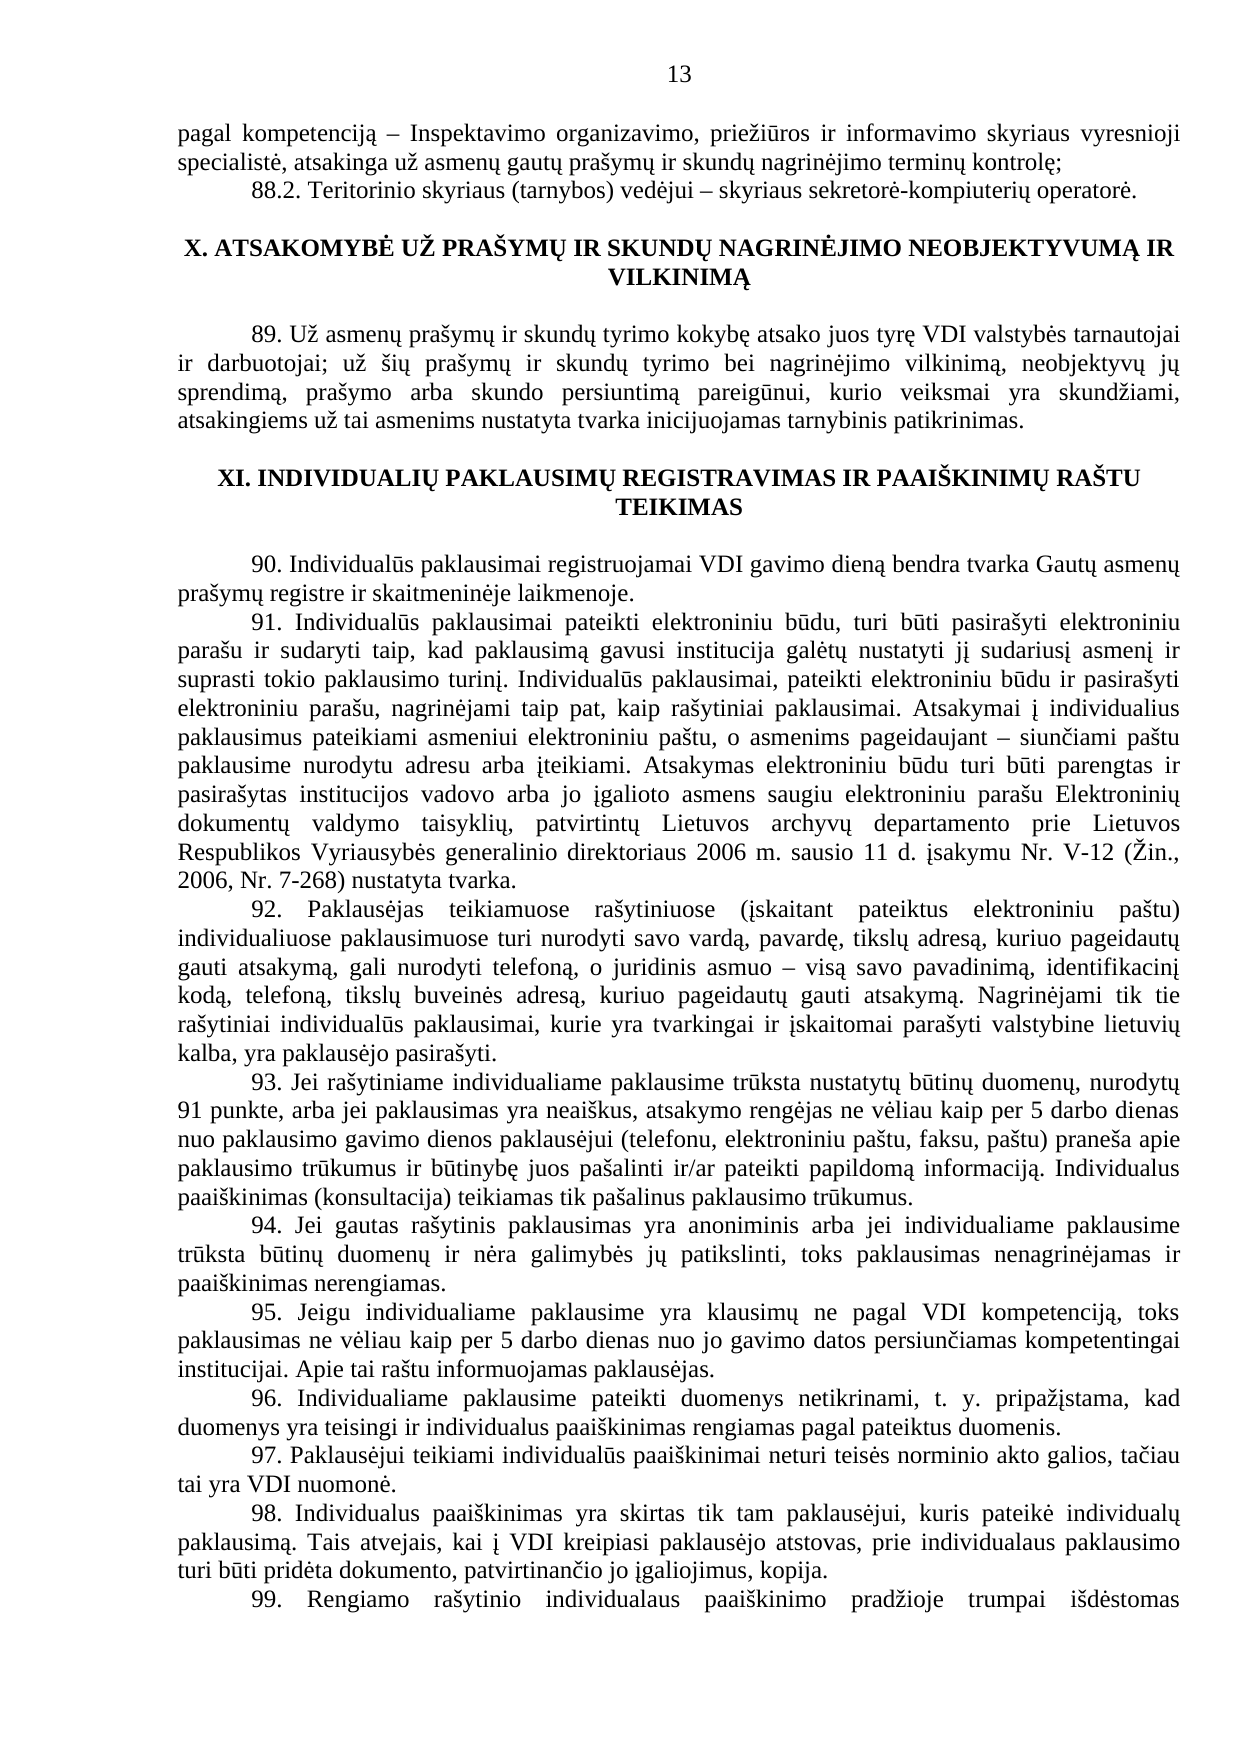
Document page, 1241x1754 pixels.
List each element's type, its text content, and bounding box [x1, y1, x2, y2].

text XI. INDIVIDUALIŲ PAKLAUSIMŲ REGISTRAVIMAS IR PAAIŠKINIMŲ RAŠTU TEIKIMAS [177, 463, 1181, 521]
text 93. Jei rašytiniame individualiame paklausime trūksta nustatytų būtinų duomenų, nurodytų 91 punkte, arba jei paklausimas yra neaiškus, atsakymo rengėjas ne vėliau kaip per 5 darbo dienas nuo paklausimo gavimo dienos paklausėjui (telefonu, elektroniniu paštu, faksu, paštu) praneša apie paklausimo trūkumus ir būtinybę juos pašalinti ir/ar pateikti papildomą informaciją. Individualus paaiškinimas (konsultacija) teikiamas tik pašalinus paklausimo trūkumus. [177, 1067, 1181, 1211]
text 91. Individualūs paklausimai pateikti elektroniniu būdu, turi būti pasirašyti elektroniniu parašu ir sudaryti taip, kad paklausimą gavusi institucija galėtų nustatyti jį sudariusį asmenį ir suprasti tokio paklausimo turinį. Individualūs paklausimai, pateikti elektroniniu būdu ir pasirašyti elektroniniu parašu, nagrinėjami taip pat, kaip rašytiniai paklausimai. Atsakymai į individualius paklausimus pateikiami asmeniui elektroniniu paštu, o asmenims pageidaujant – siunčiami paštu paklausime nurodytu adresu arba įteikiami. Atsakymas elektroniniu būdu turi būti parengtas ir pasirašytas institucijos vadovo arba jo įgalioto asmens saugiu elektroniniu parašu Elektroninių dokumentų valdymo taisyklių, patvirtintų Lietuvos archyvų departamento prie Lietuvos Respublikos Vyriausybės generalinio direktoriaus 2006 m. sausio 11 d. įsakymu Nr. V-12 (Žin., 2006, Nr. 7-268) nustatyta tvarka. [177, 607, 1181, 894]
text 97. Paklausėjui teikiami individualūs paaiškinimai neturi teisės norminio akto galios, tačiau tai yra VDI nuomonė. [177, 1441, 1181, 1498]
text X. ATSAKOMYBĖ UŽ PRAŠYMŲ IR SKUNDŲ NAGRINĖJIMO NEOBJEKTYVUMĄ IR VILKINIMĄ [177, 233, 1181, 291]
text 95. Jeigu individualiame paklausime yra klausimų ne pagal VDI kompetenciją, toks paklausimas ne vėliau kaip per 5 darbo dienas nuo jo gavimo datos persiunčiamas kompetentingai institucijai. Apie tai raštu informuojamas paklausėjas. [177, 1297, 1181, 1383]
text 90. Individualūs paklausimai registruojamai VDI gavimo dieną bendra tvarka Gautų asmenų prašymų registre ir skaitmeninėje laikmenoje. [177, 549, 1181, 607]
text 92. Paklausėjas teikiamuose rašytiniuose (įskaitant pateiktus elektroniniu paštu) individualiuose paklausimuose turi nurodyti savo vardą, pavardę, tikslų adresą, kuriuo pageidautų gauti atsakymą, gali nurodyti telefoną, o juridinis asmuo – visą savo pavadinimą, identifikacinį kodą, telefoną, tikslų buveinės adresą, kuriuo pageidautų gauti atsakymą. Nagrinėjami tik tie rašytiniai individualūs paklausimai, kurie yra tvarkingai ir įskaitomai parašyti valstybine lietuvių kalba, yra paklausėjo pasirašyti. [177, 894, 1181, 1067]
text 99. Rengiamo rašytinio individualaus paaiškinimo pradžioje trumpai išdėstomas [177, 1584, 1181, 1613]
text 98. Individualus paaiškinimas yra skirtas tik tam paklausėjui, kuris pateikė individualų paklausimą. Tais atvejais, kai į VDI kreipiasi paklausėjo atstovas, prie individualaus paklausimo turi būti pridėta dokumento, patvirtinančio jo įgaliojimus, kopija. [177, 1498, 1181, 1584]
text 89. Už asmenų prašymų ir skundų tyrimo kokybę atsako juos tyrę VDI valstybės tarnautojai ir darbuotojai; už šių prašymų ir skundų tyrimo bei nagrinėjimo vilkinimą, neobjektyvų jų sprendimą, prašymo arba skundo persiuntimą pareigūnui, kurio veiksmai yra skundžiami, atsakingiems už tai asmenims nustatyta tvarka inicijuojamas tarnybinis patikrinimas. [177, 319, 1181, 434]
text pagal kompetenciją – Inspektavimo organizavimo, priežiūros ir informavimo skyriaus vyresnioji specialistė, atsakinga už asmenų gautų prašymų ir skundų nagrinėjimo terminų kontrolę; [177, 118, 1181, 176]
text 94. Jei gautas rašytinis paklausimas yra anoniminis arba jei individualiame paklausime trūksta būtinų duomenų ir nėra galimybės jų patikslinti, toks paklausimas nenagrinėjamas ir paaiškinimas nerengiamas. [177, 1211, 1181, 1297]
text 88.2. Teritorinio skyriaus (tarnybos) vedėjui – skyriaus sekretorė-kompiuterių operatorė. [177, 176, 1181, 204]
text 96. Individualiame paklausime pateikti duomenys netikrinami, t. y. pripažįstama, kad duomenys yra teisingi ir individualus paaiškinimas rengiamas pagal pateiktus duomenis. [177, 1383, 1181, 1441]
